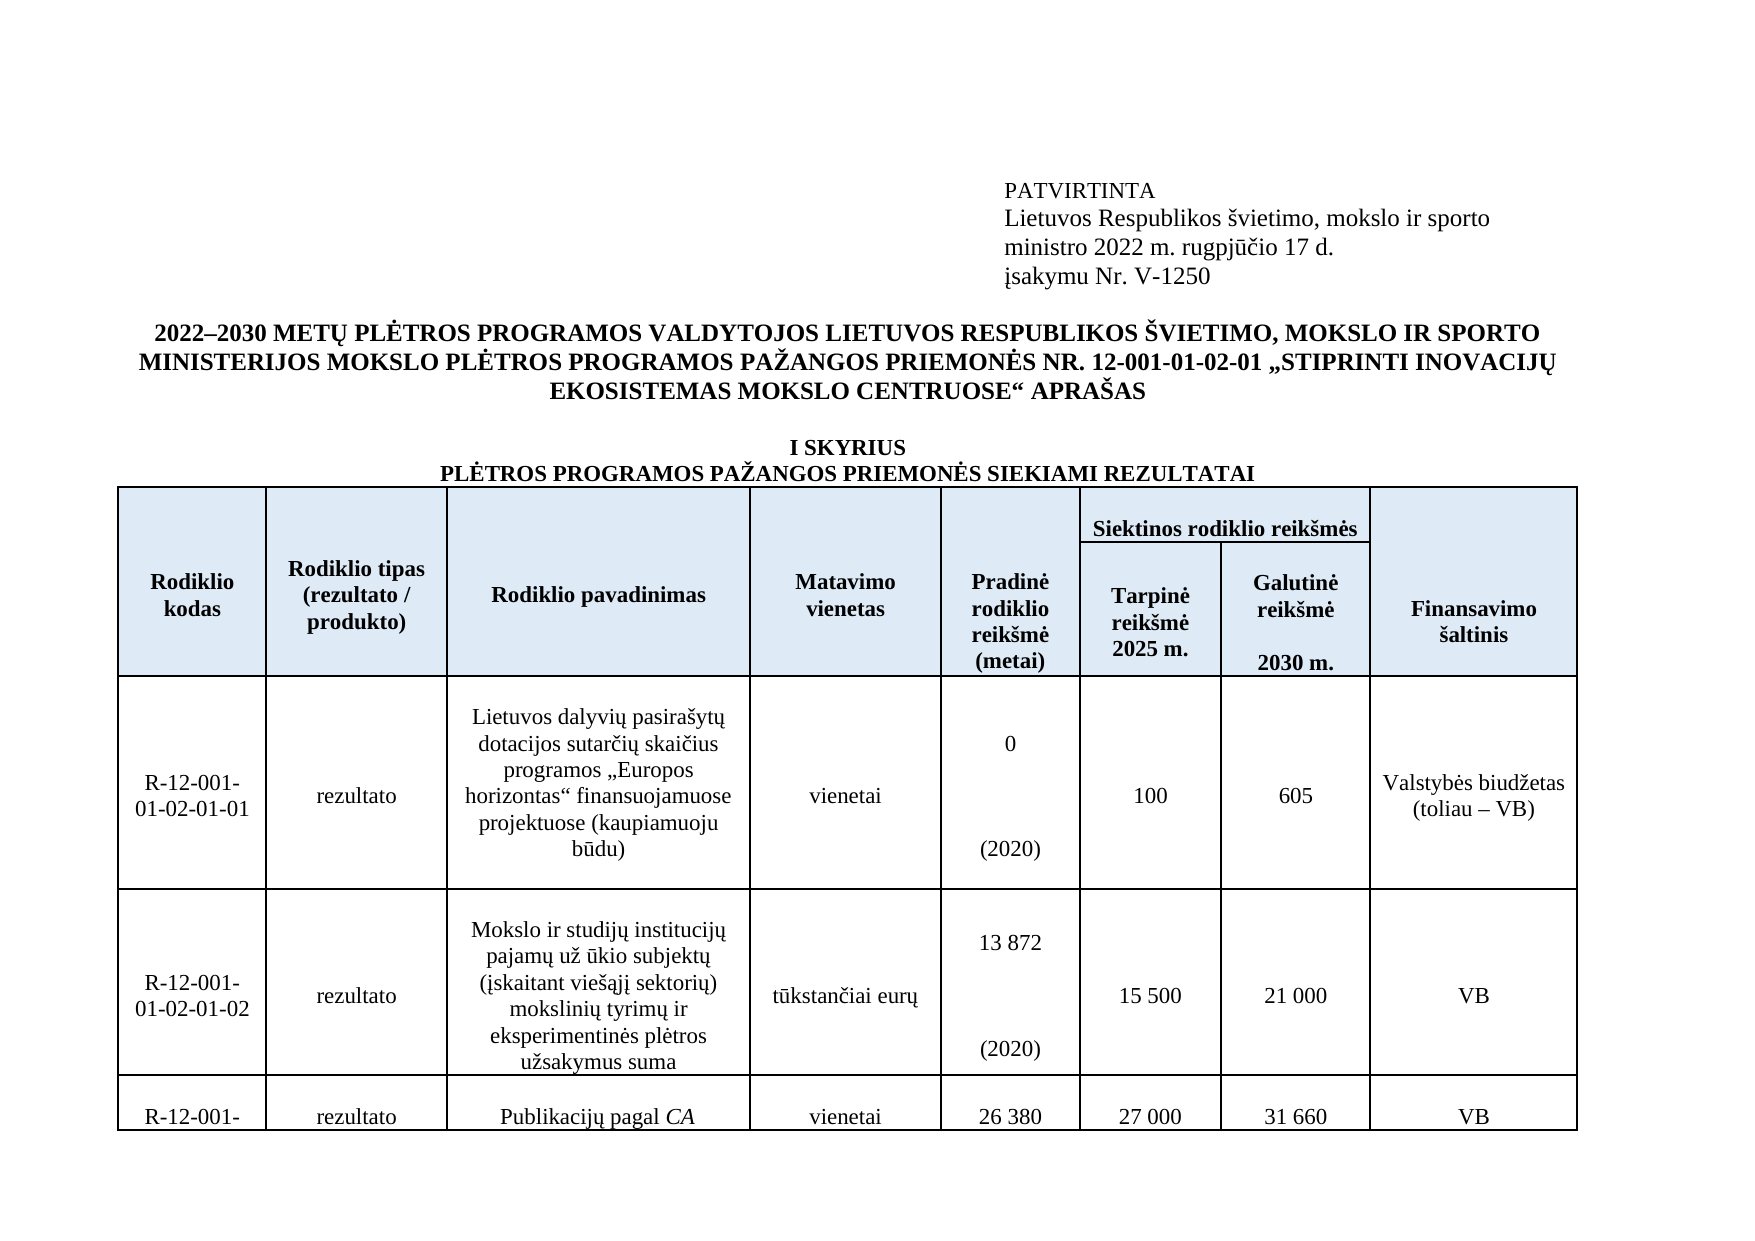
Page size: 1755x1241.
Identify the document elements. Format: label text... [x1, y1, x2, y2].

table_cell R-12-001-01-02-01-01 [119, 677, 265, 888]
table_cell 27 000 [1081, 1076, 1220, 1129]
text 2022–2030 METŲ PLĖTROS PROGRAMOS VALDYTOJOS LIETUVOS RESPUBLIKOS ŠVIETIMO, MOKSLO IR SPORTO MINISTERIJOS MOKSLO PLĖTROS PROGRAMOS PAŽANGOS PRIEMONĖS NR. 12-001-01-02-01 „STIPRINTI INOVACIJŲ EKOSISTEMAS MOKSLO CENTRUOSE“ APRAŠAS [118, 318, 1577, 405]
table_cell Mokslo ir studijų institucijų pajamų už ūkio subjektų (įskaitant viešąjį sektorių) mokslinių tyrimų ir eksperimentinės plėtros užsakymus suma [448, 890, 749, 1074]
table_cell Publikacijų pagal CA [448, 1076, 749, 1129]
table_cell Tarpinė reikšmė 2025 m. [1081, 543, 1220, 675]
table_cell Lietuvos dalyvių pasirašytų dotacijos sutarčių skaičius programos „Europos horizontas“ finansuojamuose projektuose (kaupiamuoju būdu) [448, 677, 749, 888]
table_cell VB [1371, 890, 1576, 1074]
table_cell rezultato [267, 677, 446, 888]
table_cell 26 380 [942, 1076, 1079, 1129]
text ministro 2022 m. rugpjūčio 17 d. [118, 232, 1577, 261]
table_header Rodiklio kodas [119, 488, 265, 675]
table_header Finansavimo šaltinis [1371, 488, 1576, 675]
table_cell Galutinė reikšmė 2030 m. [1222, 543, 1369, 675]
table_header Siektinos rodiklio reikšmės [1081, 488, 1369, 541]
text I SKYRIUS [118, 433, 1577, 460]
table_cell R-12-001- [119, 1076, 265, 1129]
table_header Rodiklio tipas (rezultato / produkto) [267, 488, 446, 675]
table_cell VB [1371, 1076, 1576, 1129]
table_cell vienetai [751, 1076, 940, 1129]
text įsakymu Nr. V-1250 [118, 261, 1577, 290]
table_cell R-12-001-01-02-01-02 [119, 890, 265, 1074]
table_cell tūkstančiai eurų [751, 890, 940, 1074]
table_cell 605 [1222, 677, 1369, 888]
table_cell rezultato [267, 1076, 446, 1129]
table_cell rezultato [267, 890, 446, 1074]
table_header Pradinė rodiklio reikšmė (metai) [942, 488, 1079, 675]
text PATVIRTINTA [118, 177, 1577, 203]
table_cell 21 000 [1222, 890, 1369, 1074]
table_header Matavimo vienetas [751, 488, 940, 675]
text Lietuvos Respublikos švietimo, mokslo ir sporto [118, 203, 1577, 232]
table_cell vienetai [751, 677, 940, 888]
table_cell 15 500 [1081, 890, 1220, 1074]
text PLĖTROS PROGRAMOS PAŽANGOS PRIEMONĖS SIEKIAMI REZULTATAI [118, 460, 1577, 486]
table_header Rodiklio pavadinimas [448, 488, 749, 675]
table_cell 100 [1081, 677, 1220, 888]
table_cell Valstybės biudžetas (toliau – VB) [1371, 677, 1576, 888]
table_cell 0 (2020) [942, 677, 1079, 888]
table_cell 13 872 (2020) [942, 890, 1079, 1074]
table_cell 31 660 [1222, 1076, 1369, 1129]
